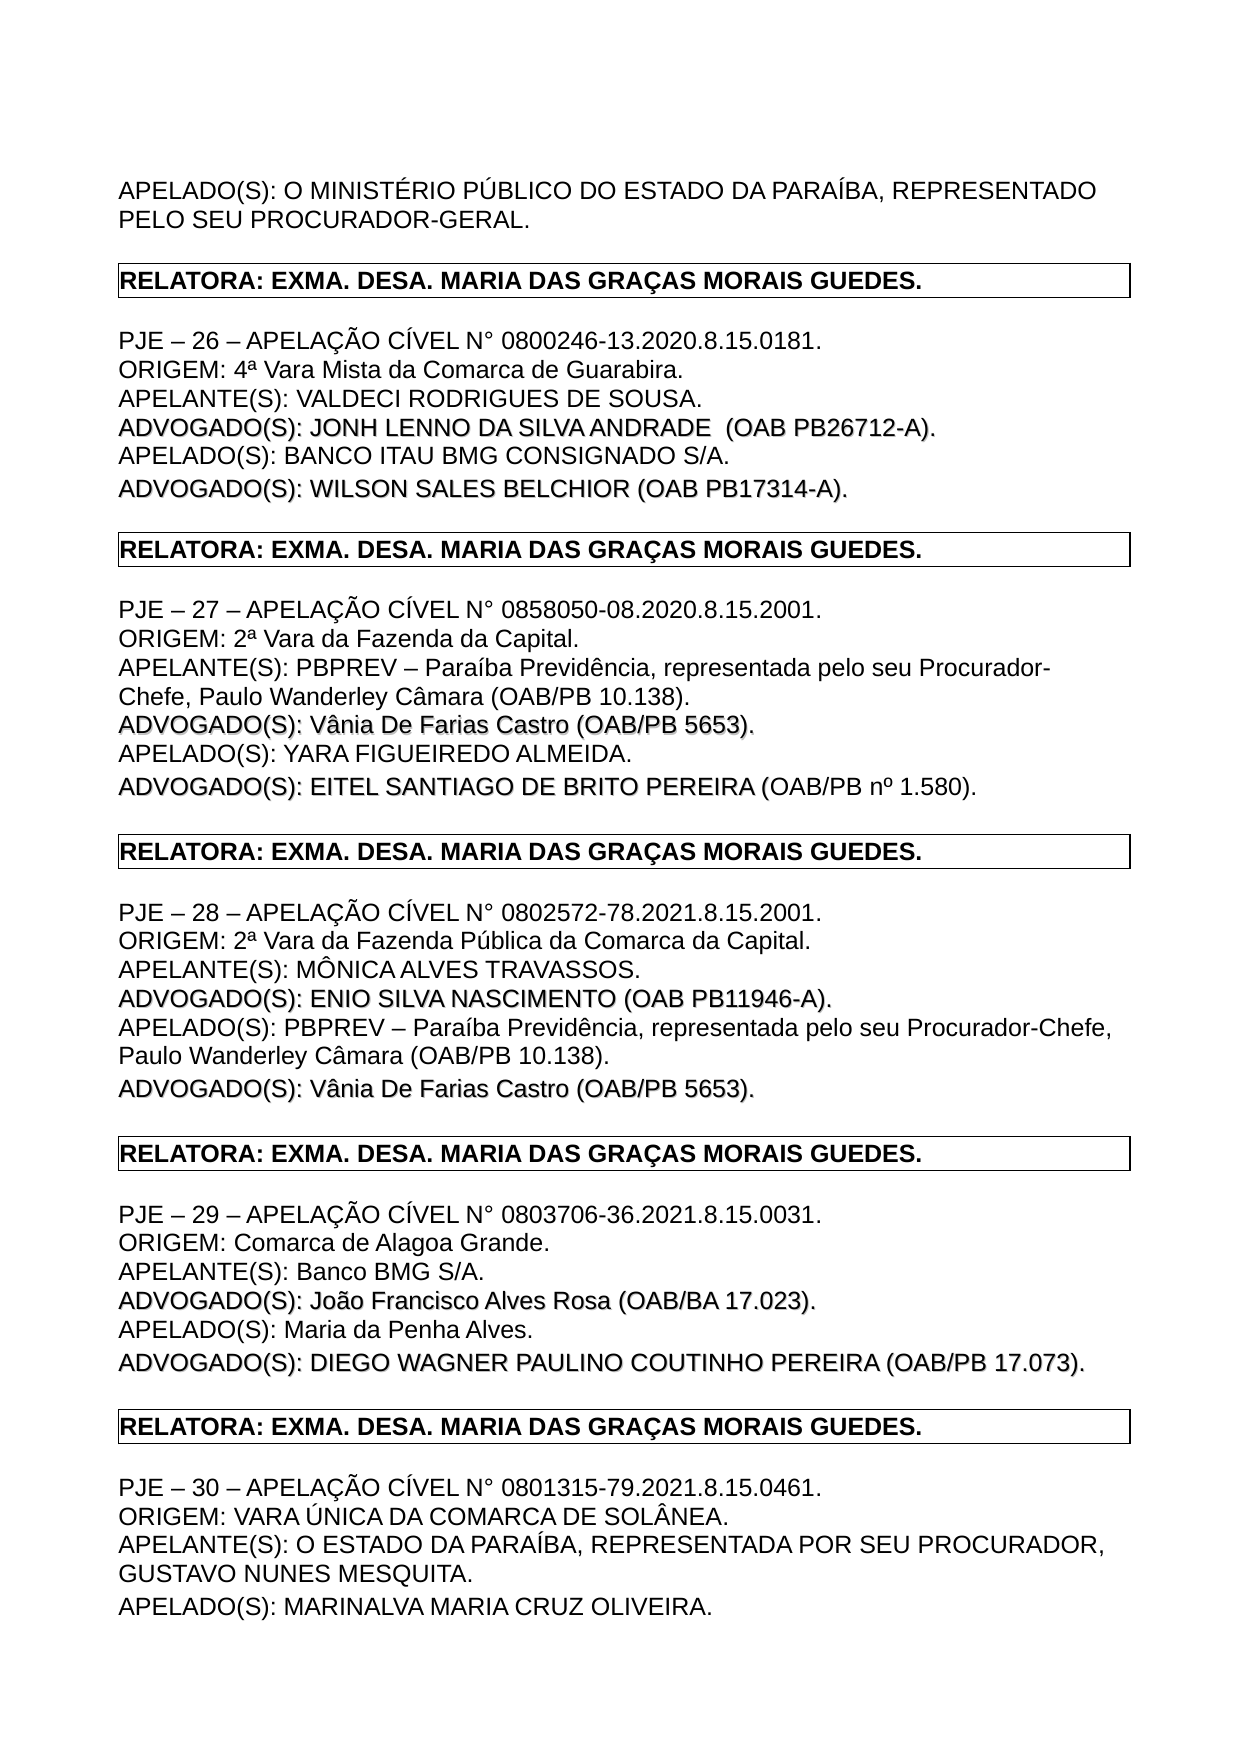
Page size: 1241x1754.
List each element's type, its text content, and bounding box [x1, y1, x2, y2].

text APELANTE(S): Banco BMG S/A. [118, 1257, 1122, 1286]
text ADVOGADO(S): João Francisco Alves Rosa (OAB/BA 17.023). [118, 1286, 1122, 1315]
text RELATORA: EXMA. DESA. MARIA DAS GRAÇAS MORAIS GUEDES. [119, 1410, 1129, 1443]
text ORIGEM: 2ª Vara da Fazenda Pública da Comarca da Capital. [118, 926, 1122, 955]
text RELATORA: EXMA. DESA. MARIA DAS GRAÇAS MORAIS GUEDES. [119, 1137, 1129, 1170]
text ADVOGADO(S): Vânia De Farias Castro (OAB/PB 5653). [118, 711, 1122, 739]
text PJE – 27 – APELAÇÃO CÍVEL N° 0858050-08.2020.8.15.2001. [118, 596, 1122, 624]
text APELANTE(S): PBPREV – Paraíba Previdência, representada pelo seu Procurador-Chefe, Paulo Wanderley Câmara (OAB/PB 10.138). [118, 653, 1122, 711]
text PJE – 29 – APELAÇÃO CÍVEL N° 0803706-36.2021.8.15.0031. [118, 1200, 1122, 1228]
text ORIGEM: 2ª Vara da Fazenda da Capital. [118, 624, 1122, 653]
text ADVOGADO(S): EITEL SANTIAGO DE BRITO PEREIRA (OAB/PB nº 1.580). [118, 772, 1131, 801]
text APELADO(S): MARINALVA MARIA CRUZ OLIVEIRA. [118, 1592, 1131, 1621]
text ADVOGADO(S): ENIO SILVA NASCIMENTO (OAB PB11946-A). [118, 984, 1122, 1013]
text ORIGEM: Comarca de Alagoa Grande. [118, 1228, 1122, 1257]
text PJE – 28 – APELAÇÃO CÍVEL N° 0802572-78.2021.8.15.2001. [118, 898, 1122, 926]
text APELANTE(S): VALDECI RODRIGUES DE SOUSA. [118, 384, 1122, 413]
text APELADO(S): O MINISTÉRIO PÚBLICO DO ESTADO DA PARAÍBA, REPRESENTADO PELO SEU PROCURADOR-GERAL. [118, 176, 1122, 234]
text APELADO(S): BANCO ITAU BMG CONSIGNADO S/A. [118, 441, 1122, 470]
text RELATORA: EXMA. DESA. MARIA DAS GRAÇAS MORAIS GUEDES. [119, 835, 1129, 868]
text APELADO(S): Maria da Penha Alves. [118, 1315, 1122, 1343]
text APELADO(S): YARA FIGUEIREDO ALMEIDA. [118, 739, 1122, 768]
text ADVOGADO(S): Vânia De Farias Castro (OAB/PB 5653). [118, 1074, 1131, 1103]
text PJE – 30 – APELAÇÃO CÍVEL N° 0801315-79.2021.8.15.0461. [118, 1473, 1122, 1502]
text APELANTE(S): O ESTADO DA PARAÍBA, REPRESENTADA POR SEU PROCURADOR, GUSTAVO NUNES MESQUITA. [118, 1531, 1122, 1588]
text ORIGEM: VARA ÚNICA DA COMARCA DE SOLÂNEA. [118, 1502, 1122, 1531]
text ADVOGADO(S): JONH LENNO DA SILVA ANDRADE (OAB PB26712-A). [118, 413, 1122, 441]
text PJE – 26 – APELAÇÃO CÍVEL N° 0800246-13.2020.8.15.0181. [118, 326, 1122, 355]
text APELADO(S): PBPREV – Paraíba Previdência, representada pelo seu Procurador-Chefe, Paulo Wanderley Câmara (OAB/PB 10.138). [118, 1013, 1122, 1070]
text RELATORA: EXMA. DESA. MARIA DAS GRAÇAS MORAIS GUEDES. [119, 264, 1129, 297]
text ADVOGADO(S): DIEGO WAGNER PAULINO COUTINHO PEREIRA (OAB/PB 17.073). [118, 1348, 1131, 1376]
text ORIGEM: 4ª Vara Mista da Comarca de Guarabira. [118, 355, 1122, 384]
text ADVOGADO(S): WILSON SALES BELCHIOR (OAB PB17314-A). [118, 474, 1131, 503]
text RELATORA: EXMA. DESA. MARIA DAS GRAÇAS MORAIS GUEDES. [119, 533, 1129, 566]
text APELANTE(S): MÔNICA ALVES TRAVASSOS. [118, 955, 1122, 984]
